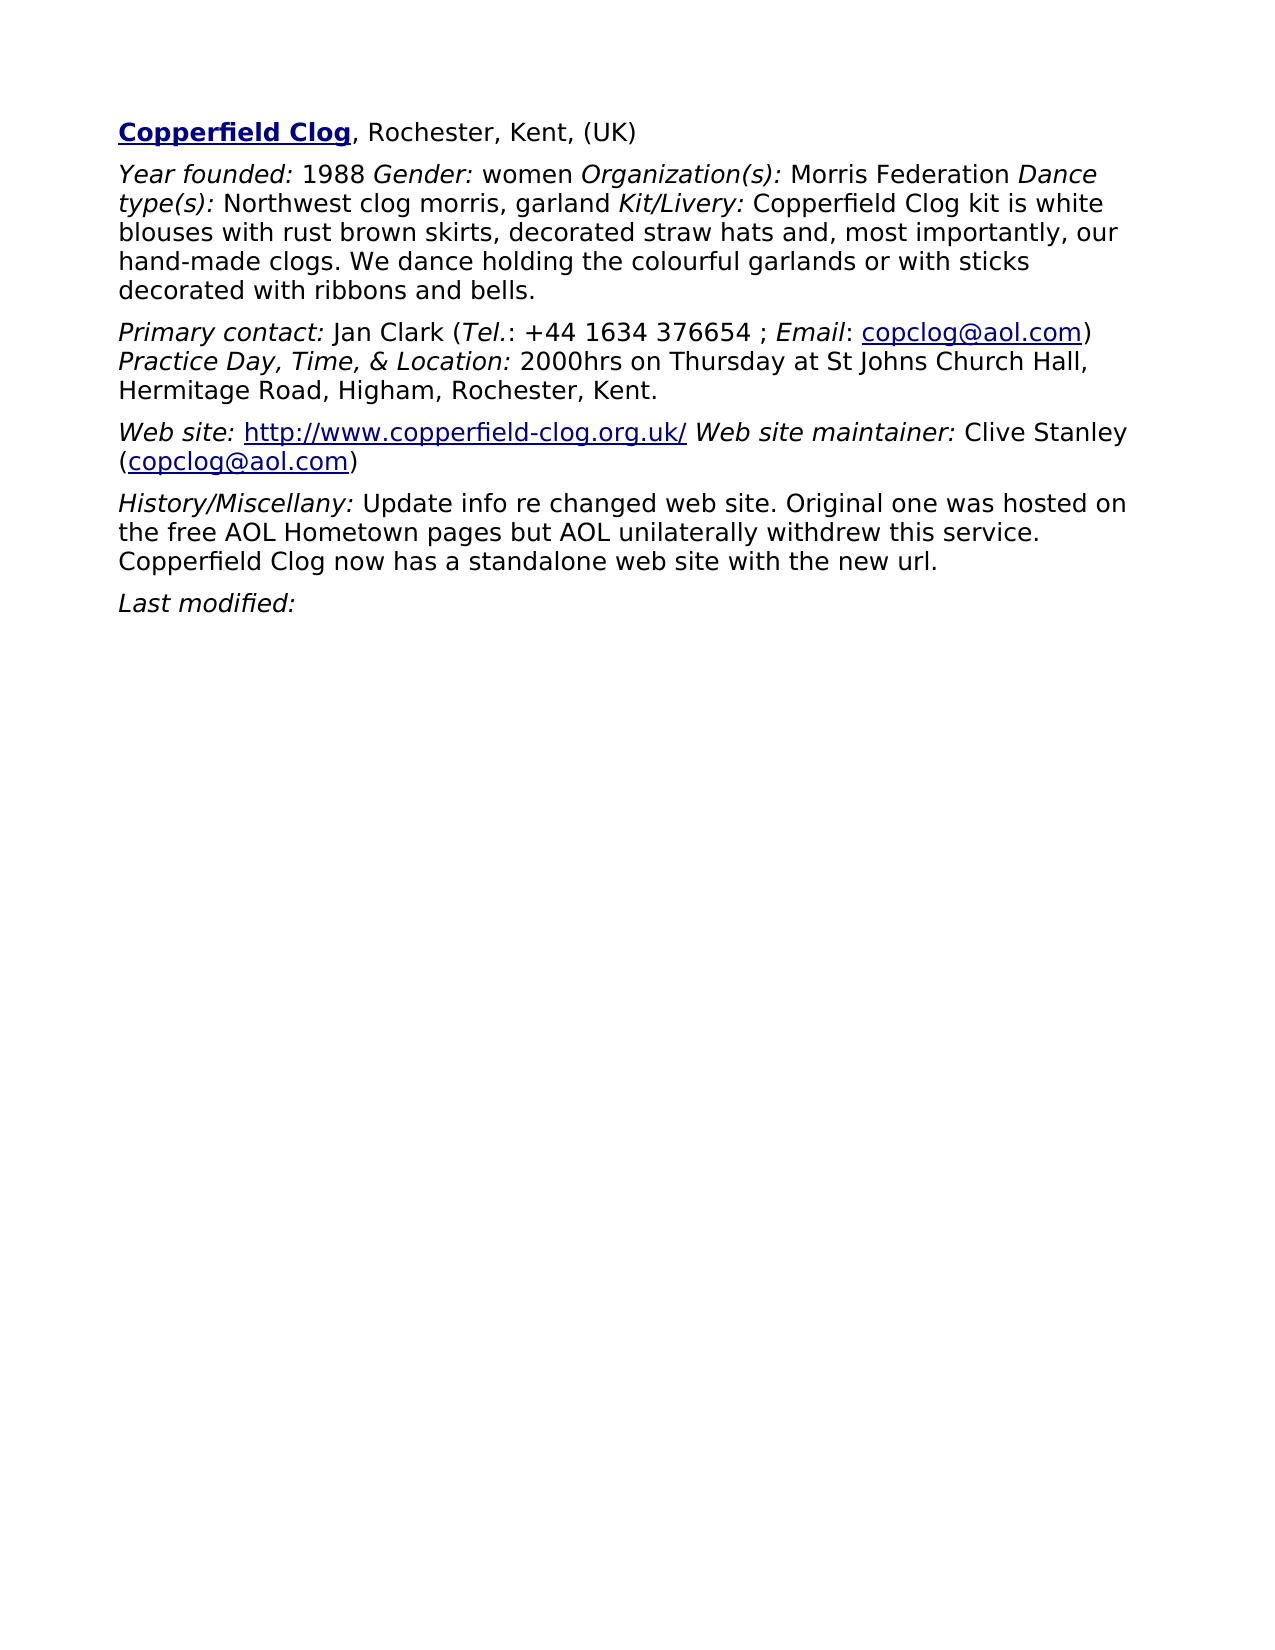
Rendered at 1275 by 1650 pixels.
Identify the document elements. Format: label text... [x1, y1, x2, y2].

text Web site: http://www.copperfield-clog.org.uk/ Web site maintainer: Clive Stanley (copclog@aol.com) [118, 418, 1157, 476]
text Last modified: [118, 589, 1157, 618]
text Copperfield Clog, Rochester, Kent, (UK) [118, 118, 1157, 147]
text Year founded: 1988 Gender: women Organization(s): Morris Federation Dance type(s): Northwest clog morris, garland Kit/Livery: Copperfield Clog kit is white blouses with rust brown skirts, decorated straw hats and, most importantly, our hand-made clogs. We dance holding the colourful garlands or with sticks decorated with ribbons and bells. [118, 160, 1157, 306]
text Primary contact: Jan Clark (Tel.: +44 1634 376654 ; Email: copclog@aol.com) Practice Day, Time, & Location: 2000hrs on Thursday at St Johns Church Hall, Hermitage Road, Higham, Rochester, Kent. [118, 318, 1157, 406]
text History/Miscellany: Update info re changed web site. Original one was hosted on the free AOL Hometown pages but AOL unilaterally withdrew this service. Copperfield Clog now has a standalone web site with the new url. [118, 489, 1157, 576]
